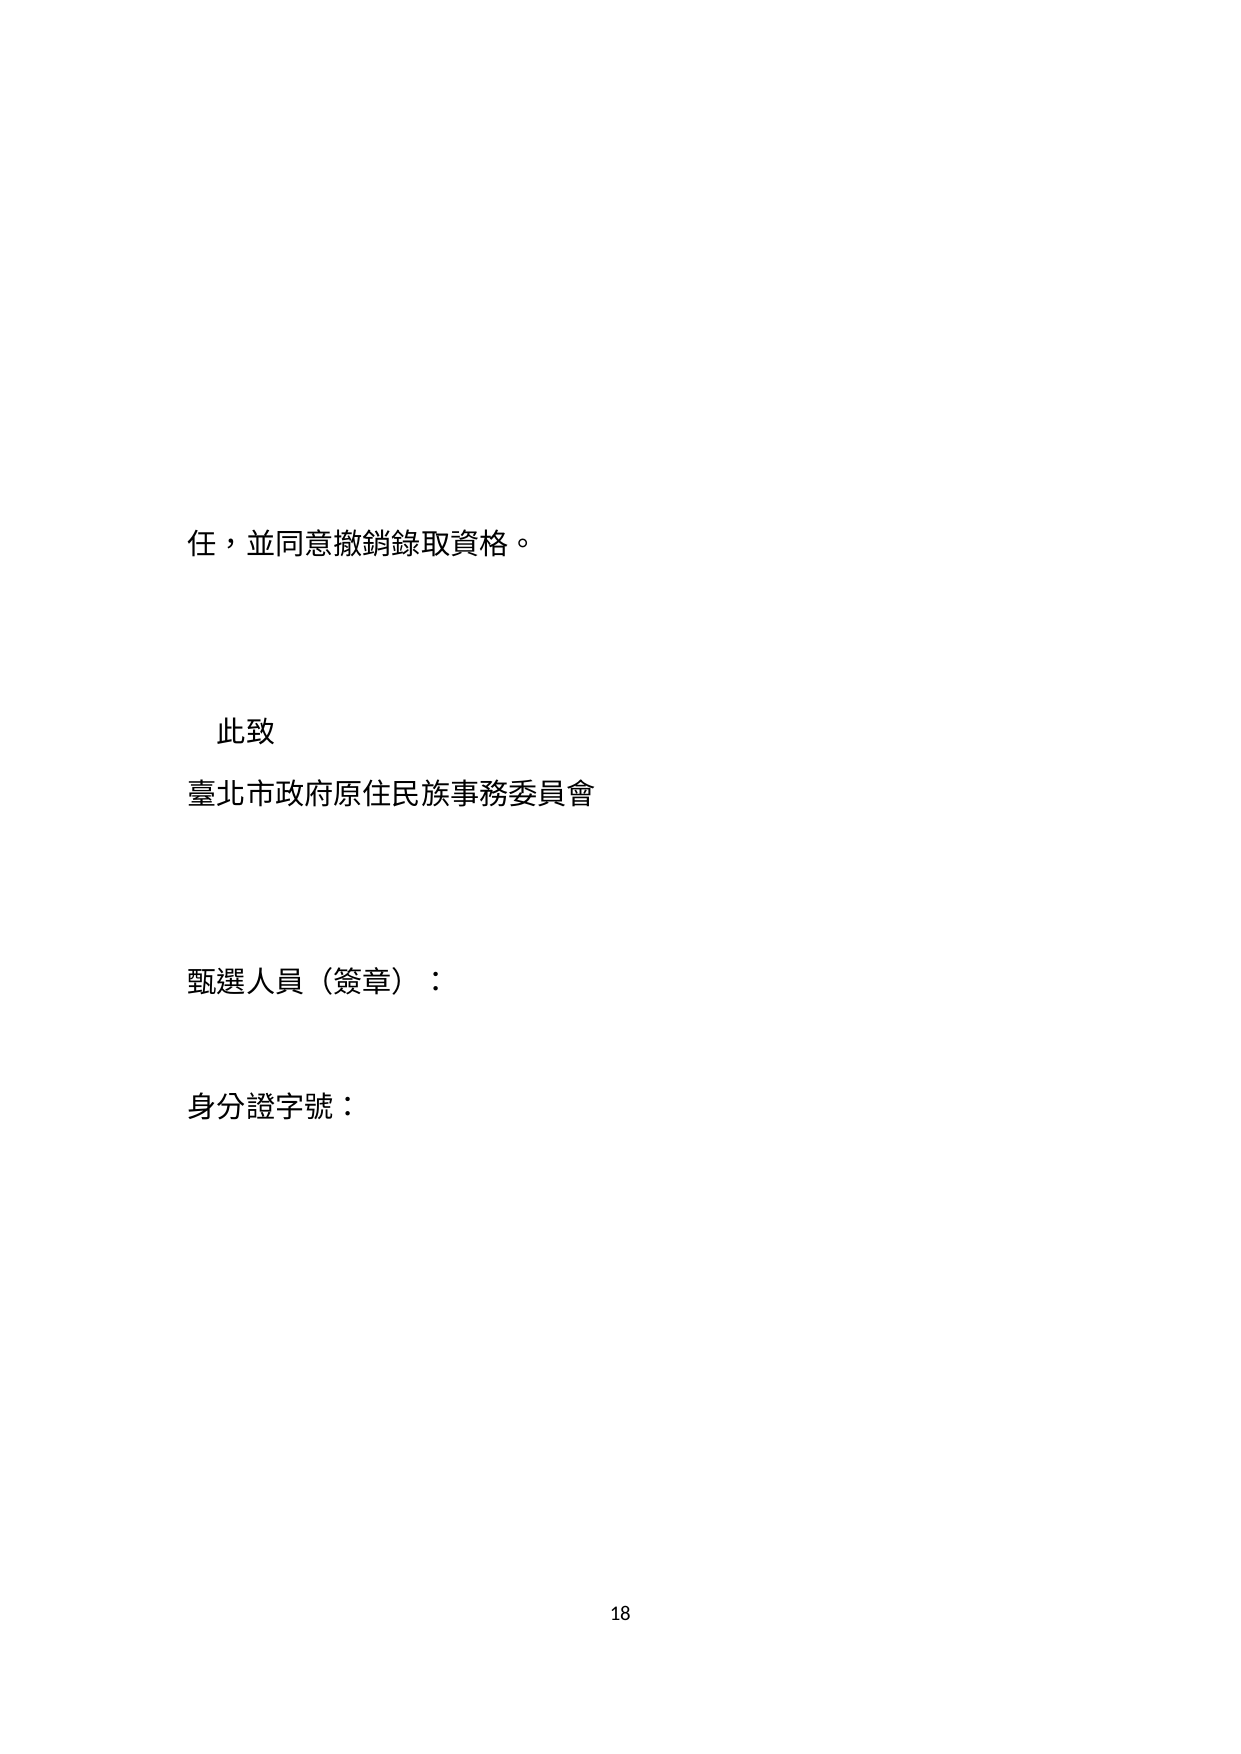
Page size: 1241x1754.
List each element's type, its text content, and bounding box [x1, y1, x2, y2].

text 身分證字號： [187, 1063, 1053, 1125]
text 臺北市政府原住民族事務委員會 [187, 750, 1053, 813]
text 此致 [187, 688, 1053, 750]
text 甄選人員（簽章）： [187, 938, 1053, 1000]
text 任，並同意撤銷錄取資格。 [187, 500, 1053, 563]
